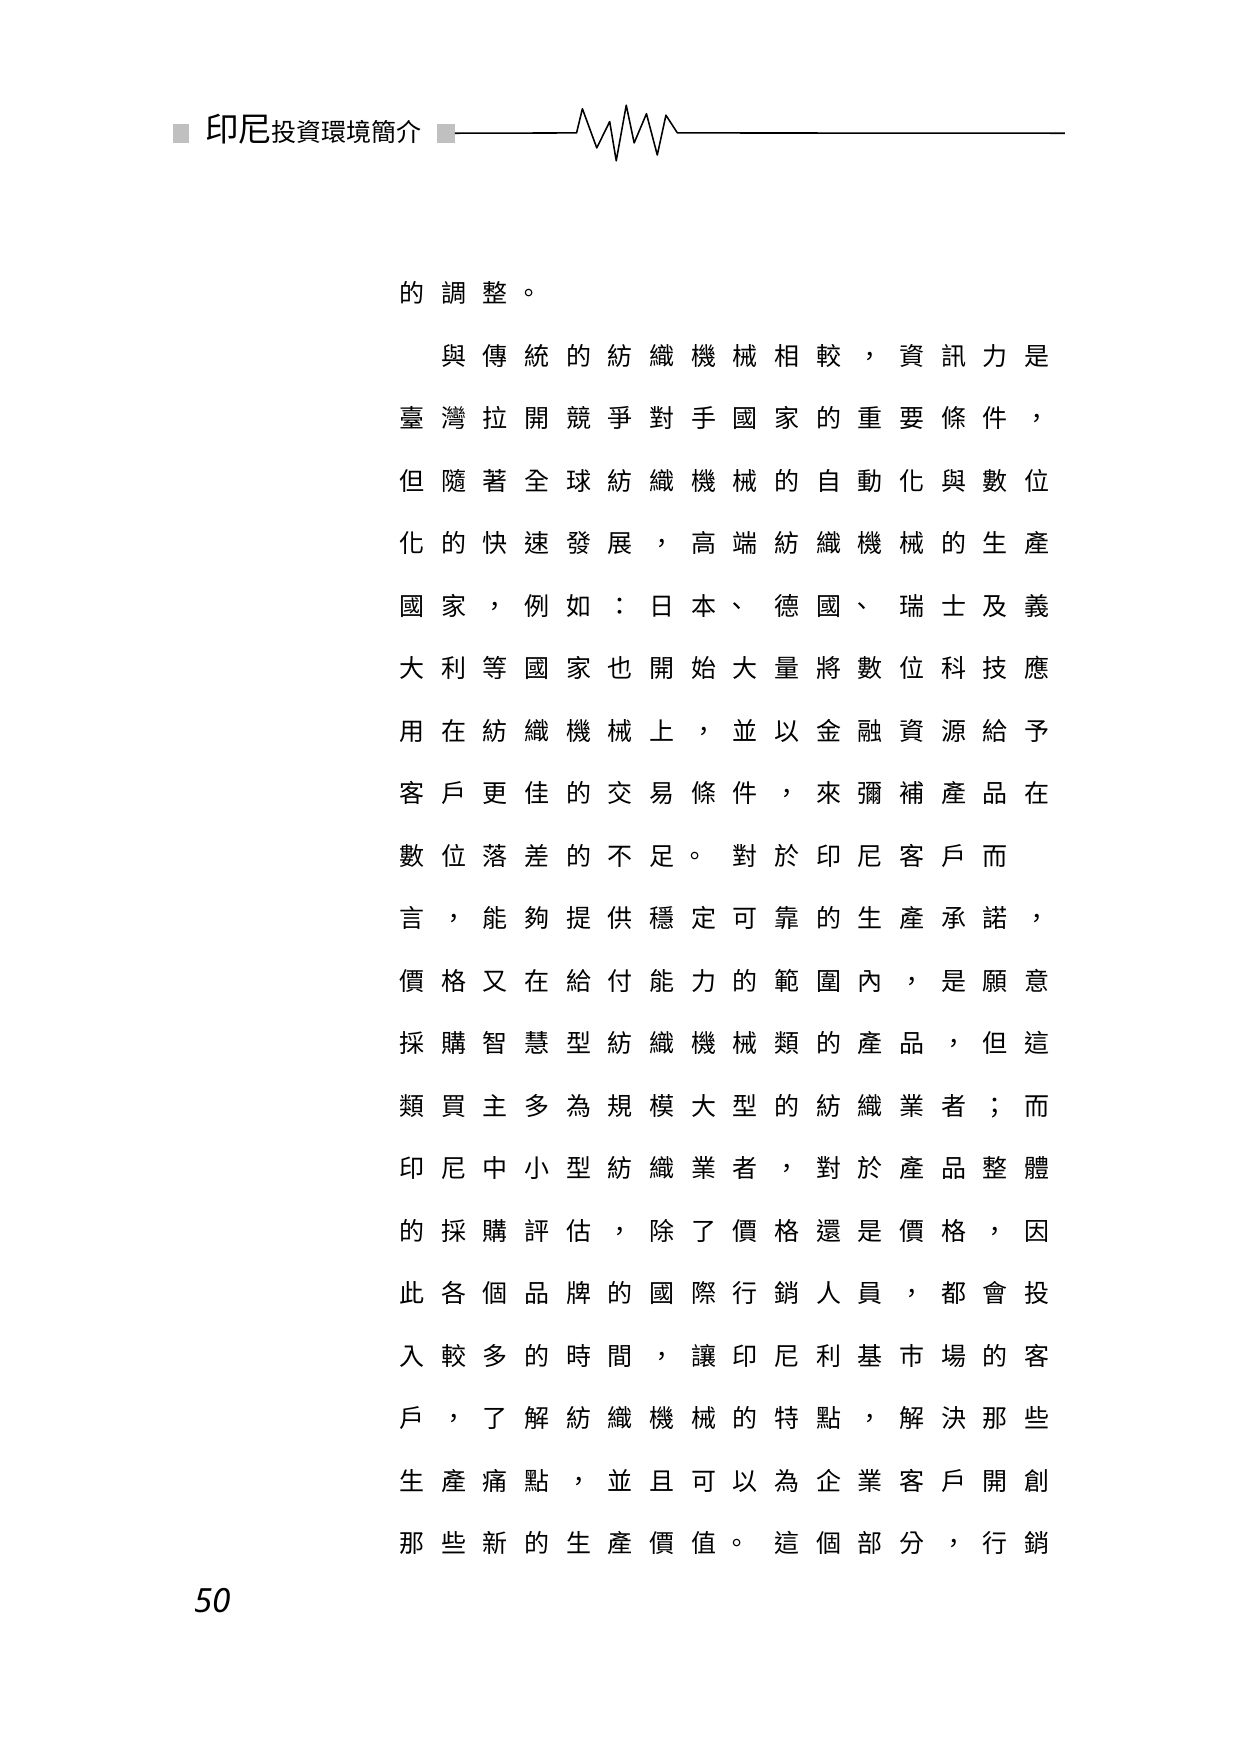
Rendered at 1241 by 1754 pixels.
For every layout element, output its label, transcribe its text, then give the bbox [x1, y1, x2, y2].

text 的調整。 [367, 250, 1058, 313]
text 與傳統的紡織機械相較，資訊力是臺灣拉開競爭對手國家的重要條件，但隨著全球紡織機械的自動化與數位化的快速發展，高端紡織機械的生產國家，例如：日本、德國、瑞士及義大利等國家也開始大量將數位科技應用在紡織機械上，並以金融資源給予客戶更佳的交易條件，來彌補產品在數位落差的不足。對於印尼客戶而言，能夠提供穩定可靠的生產承諾，價格又在給付能力的範圍內，是願意採購智慧型紡織機械類的產品，但這類買主多為規模大型的紡織業者；而印尼中小型紡織業者，對於產品整體的採購評估，除了價格還是價格，因此各個品牌的國際行銷人員，都會投入較多的時間，讓印尼利基巿場的客戶，了解紡織機械的特點，解決那些生產痛點，並且可以為企業客戶開創那些新的生產價值。這個部分，行銷 [367, 313, 1058, 1563]
